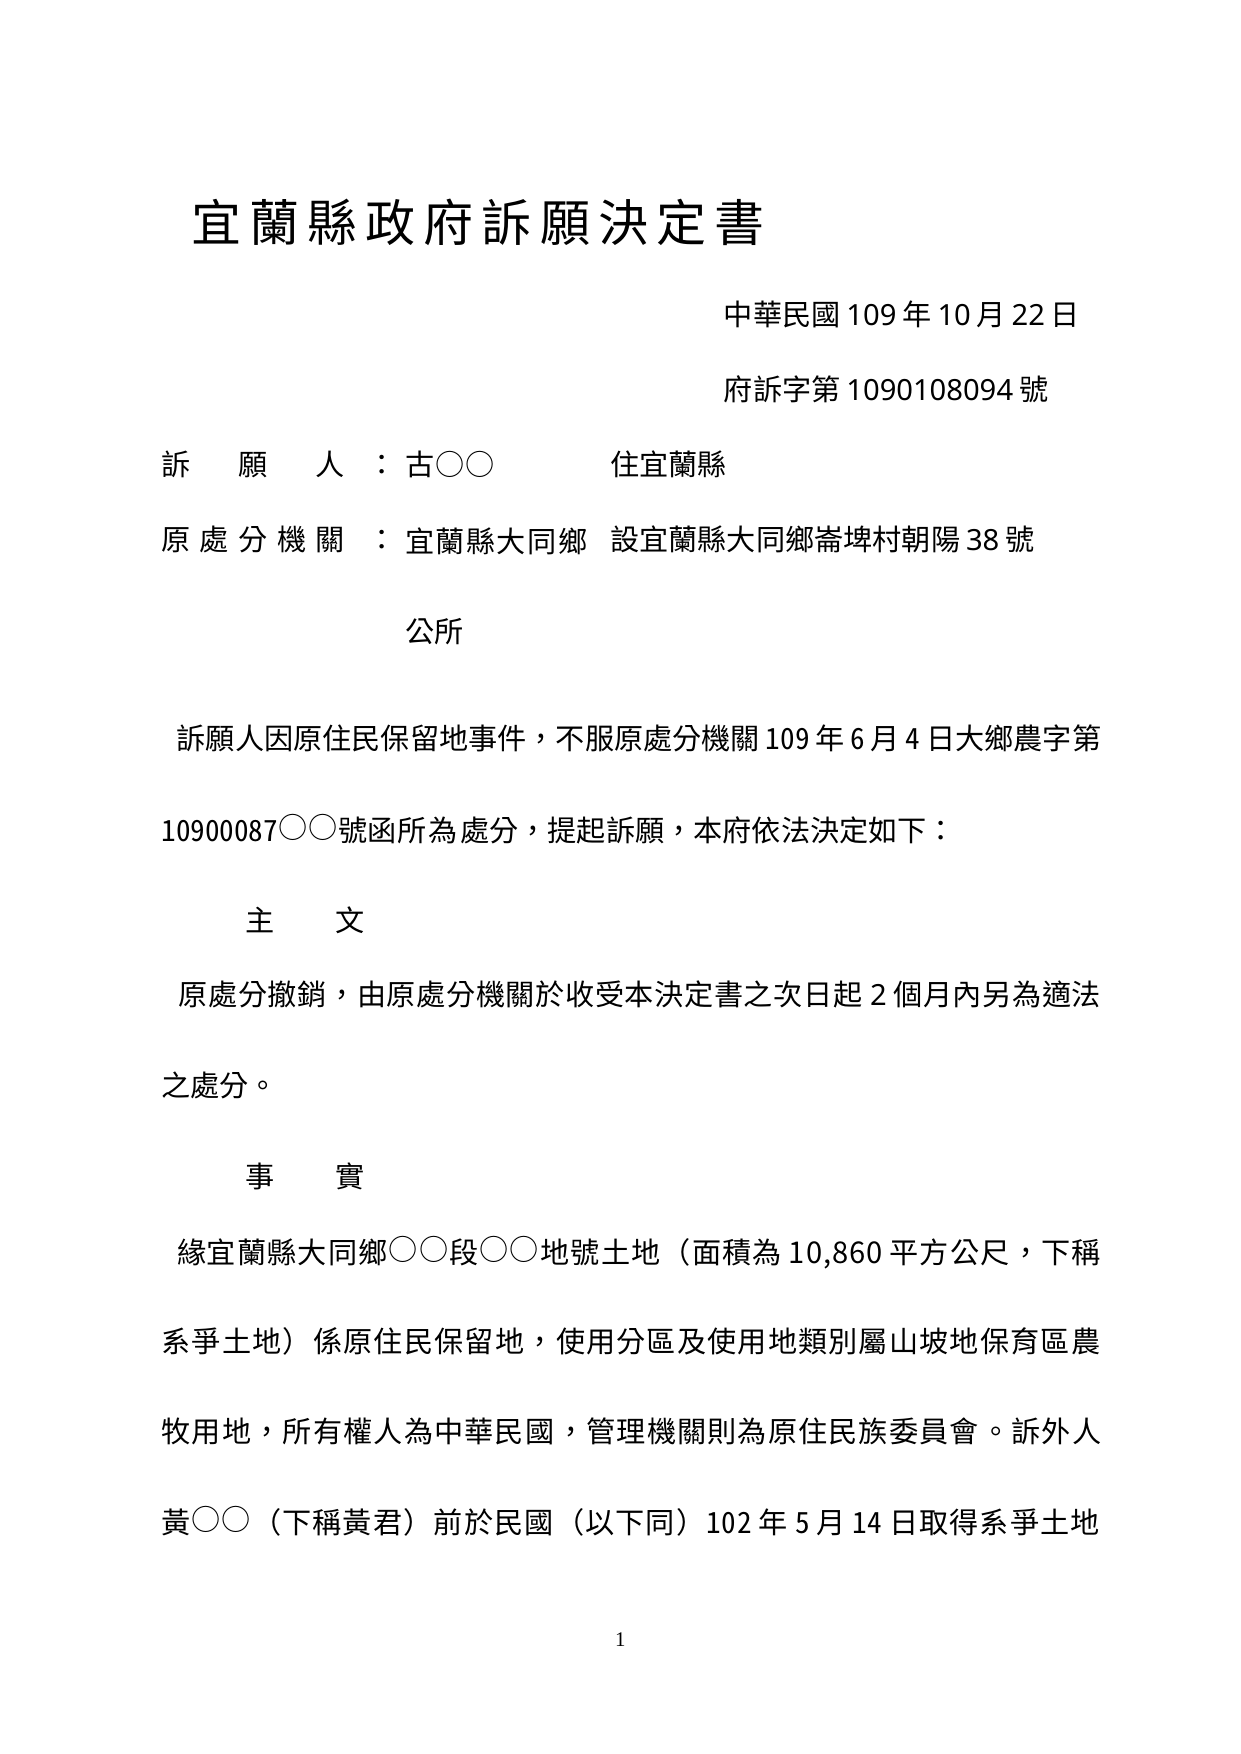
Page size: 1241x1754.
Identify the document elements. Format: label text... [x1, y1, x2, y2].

table_cell 訴願人因原住民保留地事件，不服原處分機關109年6月4日大鄉農字第10900087○○號函所為處分，提起訴願，本府依法決定如下： [150, 683, 1112, 881]
table_cell 府訴字第1090108094號 [713, 352, 1112, 427]
table_cell 住宜蘭縣 [599, 427, 1112, 502]
table_cell [376, 1137, 1112, 1212]
table_header 宜蘭縣政府訴願決定書 [150, 165, 776, 277]
table_cell 緣宜蘭縣大同鄉○○段○○地號土地（面積為10,860平方公尺，下稱系爭土地）係原住民保留地，使用分區及使用地類別屬山坡地保育區農牧用地，所有權人為中華民國，管理機關則為原住民族委員會。訴外人黃○○（下稱黃君）前於民國（以下同）102年5月14日取得系爭土地 [150, 1212, 1112, 1557]
table_cell 訴願人 [150, 427, 356, 502]
table_cell 原處分機關 [150, 502, 356, 683]
table_cell [376, 881, 1112, 956]
table_cell 主文 [234, 881, 376, 956]
table_cell 中華民國109年10月22日 [713, 277, 1112, 352]
table_cell [150, 352, 712, 427]
table_cell [150, 881, 234, 956]
table_cell ： [356, 502, 394, 683]
table_cell 設宜蘭縣大同鄉崙埤村朝陽38號 [599, 502, 1112, 683]
table_cell 古○○ [394, 427, 599, 502]
table_header [776, 165, 1112, 277]
table_cell ： [356, 427, 394, 502]
table_cell [150, 277, 712, 352]
table_cell 原處分撤銷，由原處分機關於收受本決定書之次日起2個月內另為適法之處分。 [150, 956, 1112, 1137]
table_cell 宜蘭縣大同鄉公所 [394, 502, 599, 683]
table_cell [150, 1137, 234, 1212]
table_cell 事實 [234, 1137, 376, 1212]
